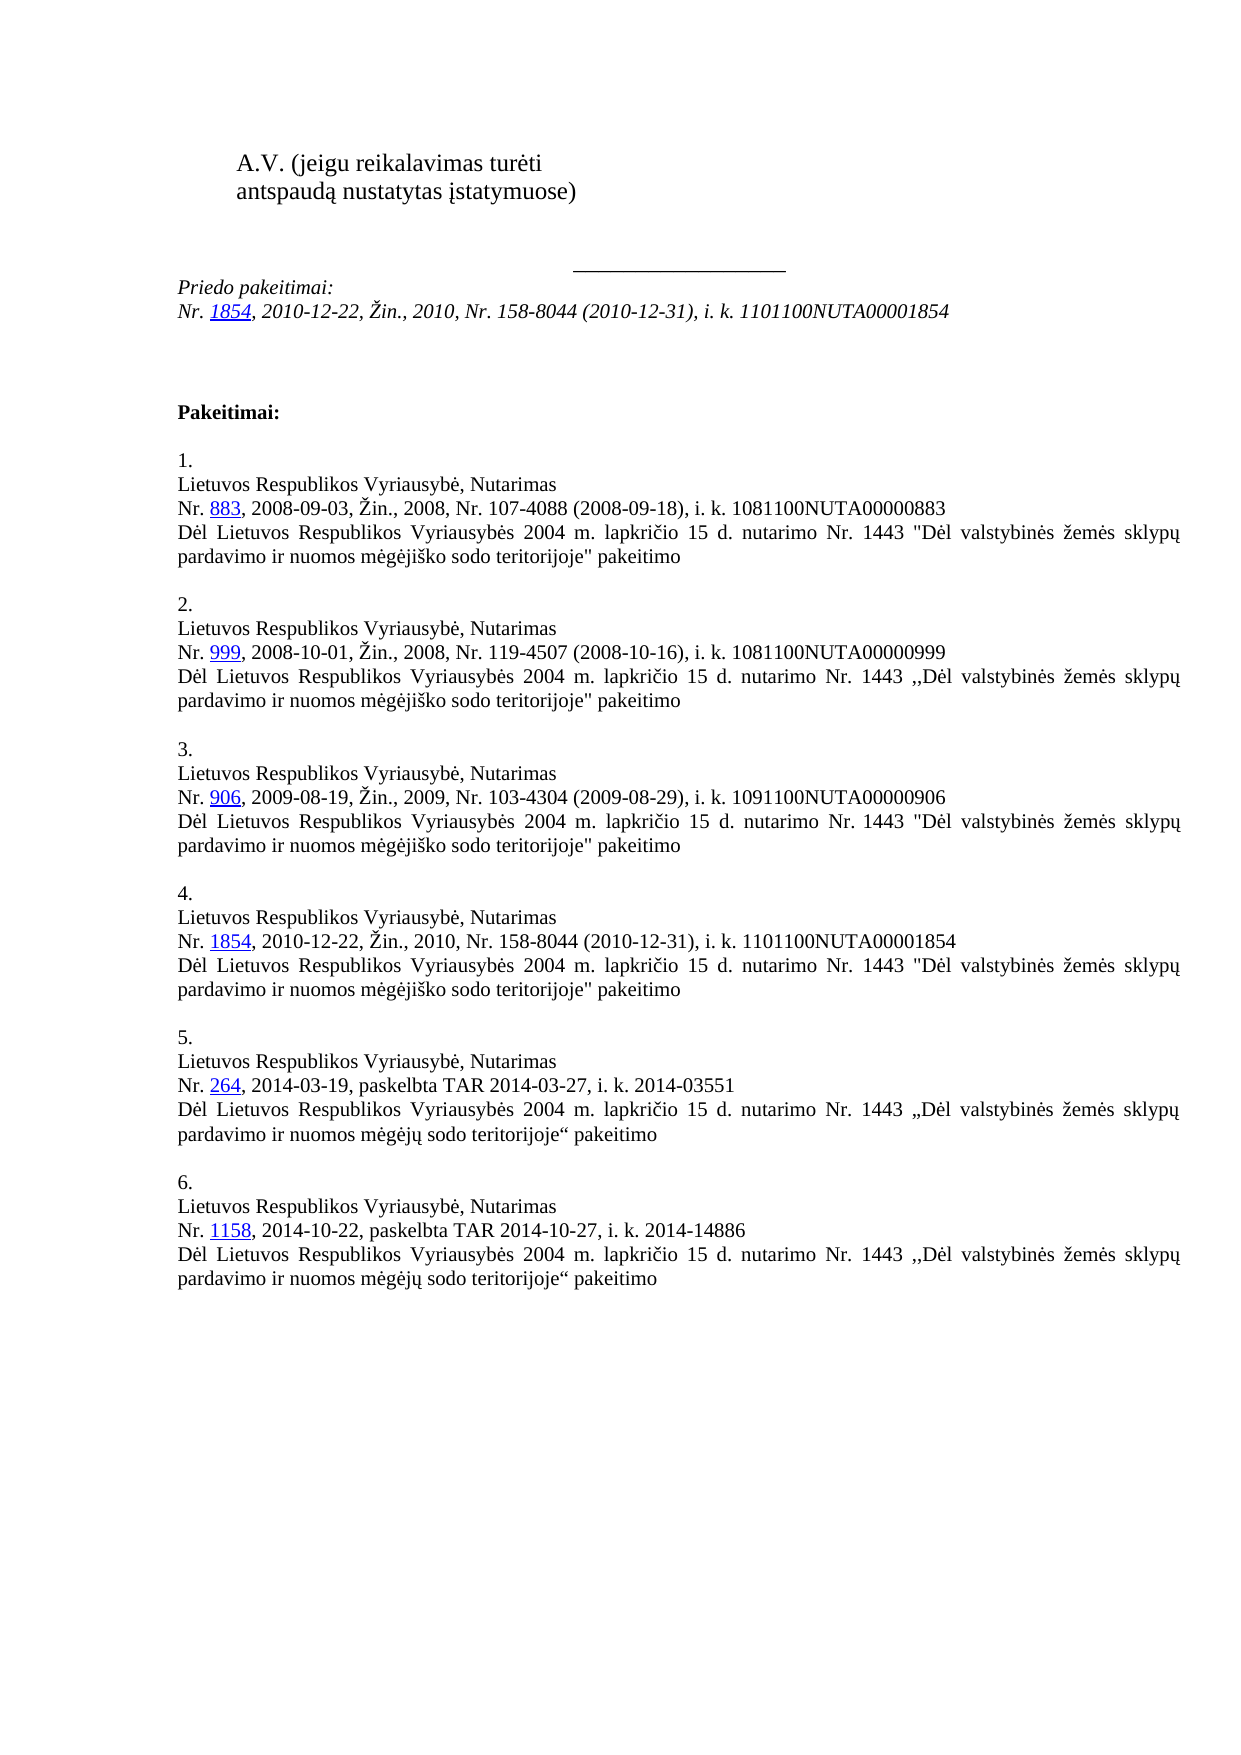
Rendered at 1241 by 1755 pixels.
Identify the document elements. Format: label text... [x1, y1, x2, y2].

text Nr. 906, 2009-08-19, Žin., 2009, Nr. 103-4304 (2009-08-29), i. k. 1091100NUTA00000906 [177, 784, 1181, 809]
text Lietuvos Respublikos Vyriausybė, Nutarimas [177, 616, 1181, 640]
text Nr. 1158, 2014-10-22, paskelbta TAR 2014-10-27, i. k. 2014-14886 [177, 1218, 1181, 1242]
text Lietuvos Respublikos Vyriausybė, Nutarimas [177, 761, 1181, 784]
text Nr. 1854, 2010-12-22, Žin., 2010, Nr. 158-8044 (2010-12-31), i. k. 1101100NUTA00001854 [177, 929, 1181, 953]
text Nr. 264, 2014-03-19, paskelbta TAR 2014-03-27, i. k. 2014-03551 [177, 1073, 1181, 1097]
text Priedo pakeitimai: [177, 274, 1181, 299]
text _________________ [177, 246, 1181, 274]
text Lietuvos Respublikos Vyriausybė, Nutarimas [177, 1049, 1181, 1073]
text Dėl Lietuvos Respublikos Vyriausybės 2004 m. lapkričio 15 d. nutarimo Nr. 1443 ,,Dėl valstybinės žemės sklypų pardavimo ir nuomos mėgėjų sodo teritorijoje“ pakeitimo [177, 1242, 1181, 1290]
text Lietuvos Respublikos Vyriausybė, Nutarimas [177, 905, 1181, 929]
text Dėl Lietuvos Respublikos Vyriausybės 2004 m. lapkričio 15 d. nutarimo Nr. 1443 "Dėl valstybinės žemės sklypų pardavimo ir nuomos mėgėjiško sodo teritorijoje" pakeitimo [177, 809, 1181, 857]
text Nr. 1854, 2010-12-22, Žin., 2010, Nr. 158-8044 (2010-12-31), i. k. 1101100NUTA00001854 [177, 299, 1181, 323]
text Pakeitimai: [177, 399, 1181, 424]
text 3. [177, 736, 1181, 761]
text 2. [177, 592, 1181, 616]
text Dėl Lietuvos Respublikos Vyriausybės 2004 m. lapkričio 15 d. nutarimo Nr. 1443 "Dėl valstybinės žemės sklypų pardavimo ir nuomos mėgėjiško sodo teritorijoje" pakeitimo [177, 520, 1181, 568]
text 1. [177, 448, 1181, 472]
text antspaudą nustatytas įstatymuose) [177, 176, 1181, 205]
text Lietuvos Respublikos Vyriausybė, Nutarimas [177, 472, 1181, 496]
text 5. [177, 1025, 1181, 1049]
text Dėl Lietuvos Respublikos Vyriausybės 2004 m. lapkričio 15 d. nutarimo Nr. 1443 „Dėl valstybinės žemės sklypų pardavimo ir nuomos mėgėjų sodo teritorijoje“ pakeitimo [177, 1097, 1181, 1146]
text Nr. 999, 2008-10-01, Žin., 2008, Nr. 119-4507 (2008-10-16), i. k. 1081100NUTA00000999 [177, 640, 1181, 664]
text 6. [177, 1169, 1181, 1194]
text Dėl Lietuvos Respublikos Vyriausybės 2004 m. lapkričio 15 d. nutarimo Nr. 1443 "Dėl valstybinės žemės sklypų pardavimo ir nuomos mėgėjiško sodo teritorijoje" pakeitimo [177, 953, 1181, 1001]
text A.V. (jeigu reikalavimas turėti [177, 148, 1181, 176]
text Lietuvos Respublikos Vyriausybė, Nutarimas [177, 1194, 1181, 1218]
text Dėl Lietuvos Respublikos Vyriausybės 2004 m. lapkričio 15 d. nutarimo Nr. 1443 ,,Dėl valstybinės žemės sklypų pardavimo ir nuomos mėgėjiško sodo teritorijoje" pakeitimo [177, 664, 1181, 712]
text Nr. 883, 2008-09-03, Žin., 2008, Nr. 107-4088 (2008-09-18), i. k. 1081100NUTA00000883 [177, 496, 1181, 520]
text 4. [177, 881, 1181, 905]
